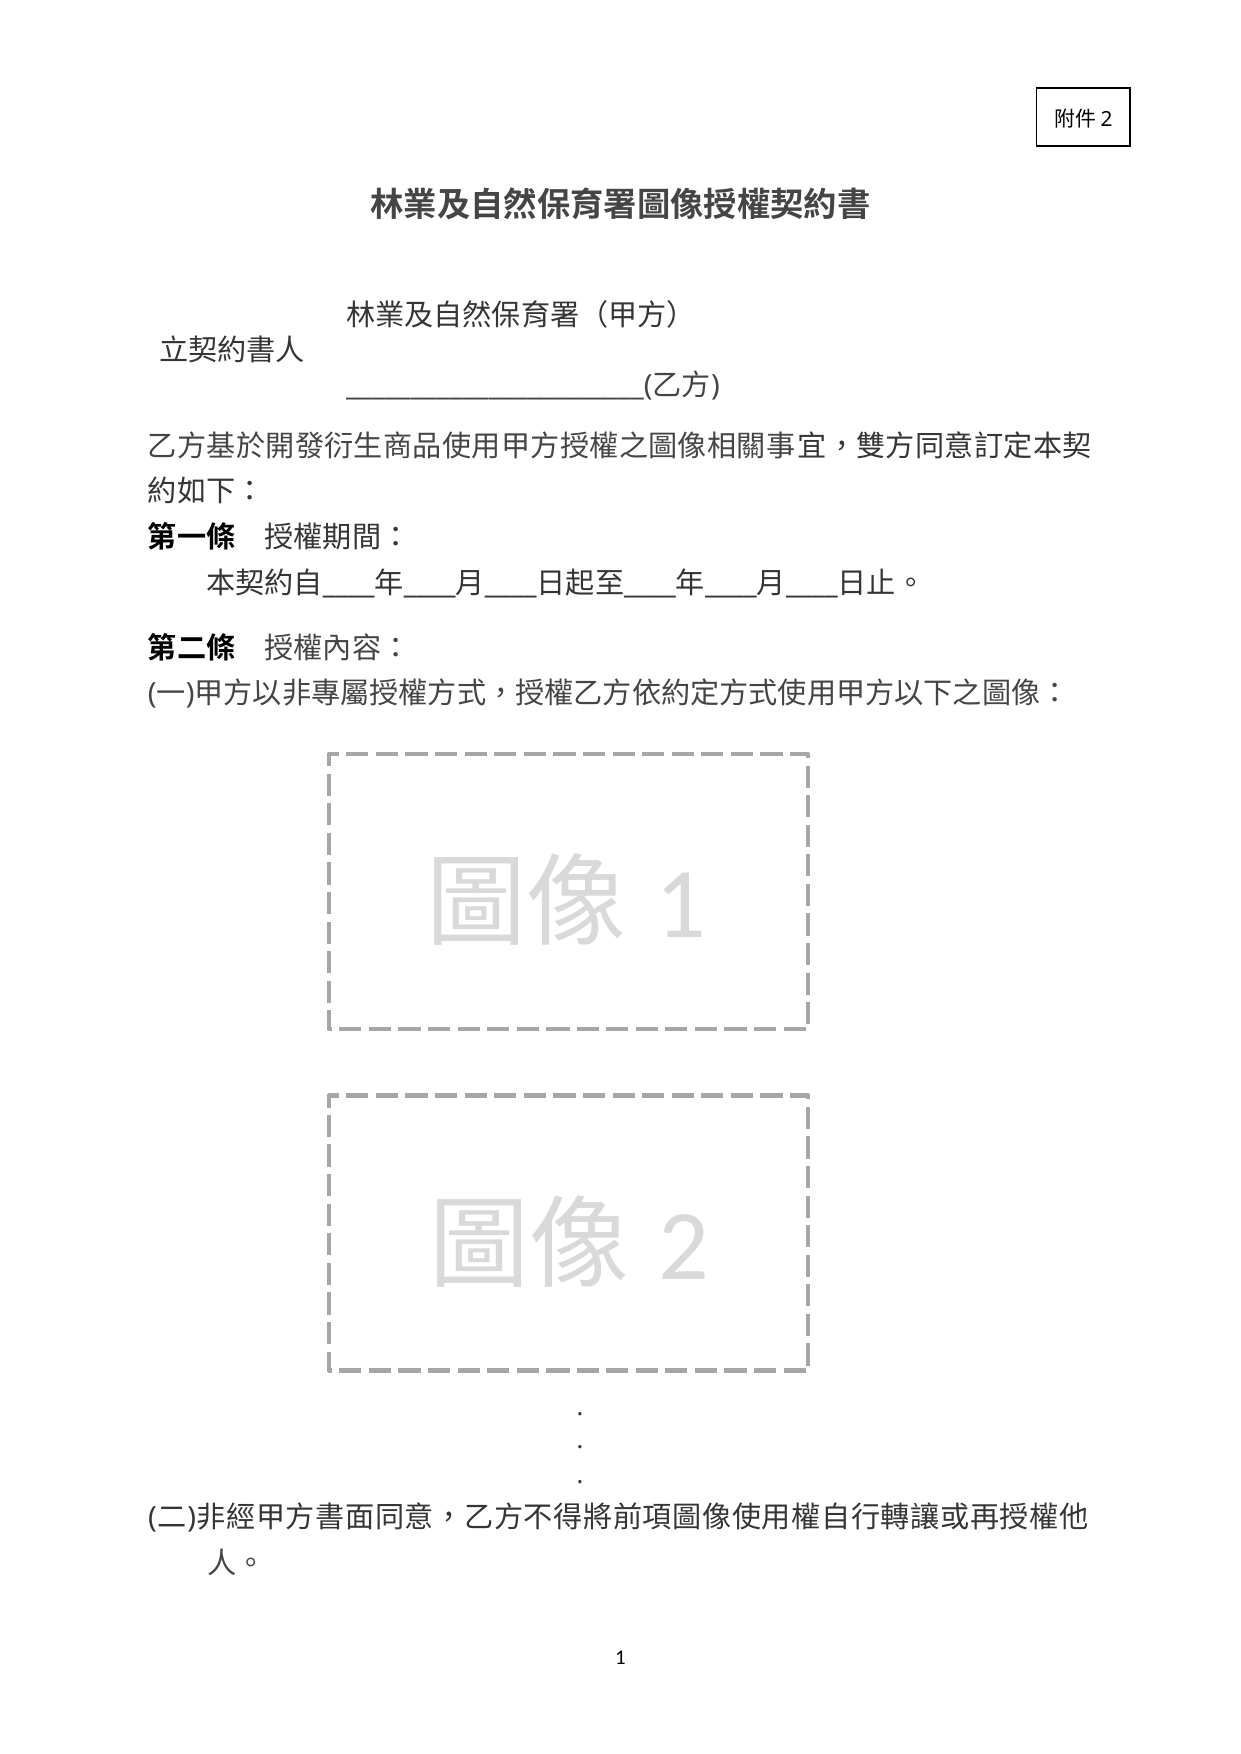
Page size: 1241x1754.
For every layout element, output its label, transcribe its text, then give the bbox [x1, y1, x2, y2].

text (一)甲方以非專屬授權方式，授權乙方依約定方式使用甲方以下之圖像： [148, 667, 1092, 712]
text (二)非經甲方書面同意，乙方不得將前項圖像使用權自行轉讓或再授權他人。 [148, 1490, 1092, 1582]
text 第二條 授權內容： [148, 621, 1092, 667]
table_header 林業及自然保育署（甲方） [335, 277, 1092, 348]
text 第一條 授權期間： [148, 510, 1092, 556]
table_header 立契約書人 [148, 277, 334, 419]
text 乙方基於開發衍生商品使用甲方授權之圖像相關事宜，雙方同意訂定本契約如下： [148, 419, 1092, 510]
text 附件2 [1051, 102, 1115, 132]
text 林業及自然保育署圖像授權契約書 [148, 164, 1092, 239]
text 本契約自____年____月____日起至____年____月____日止。 [148, 556, 1092, 602]
table_cell _______________________(乙方) [335, 348, 1092, 419]
table_header . . . [336, 1354, 823, 1490]
